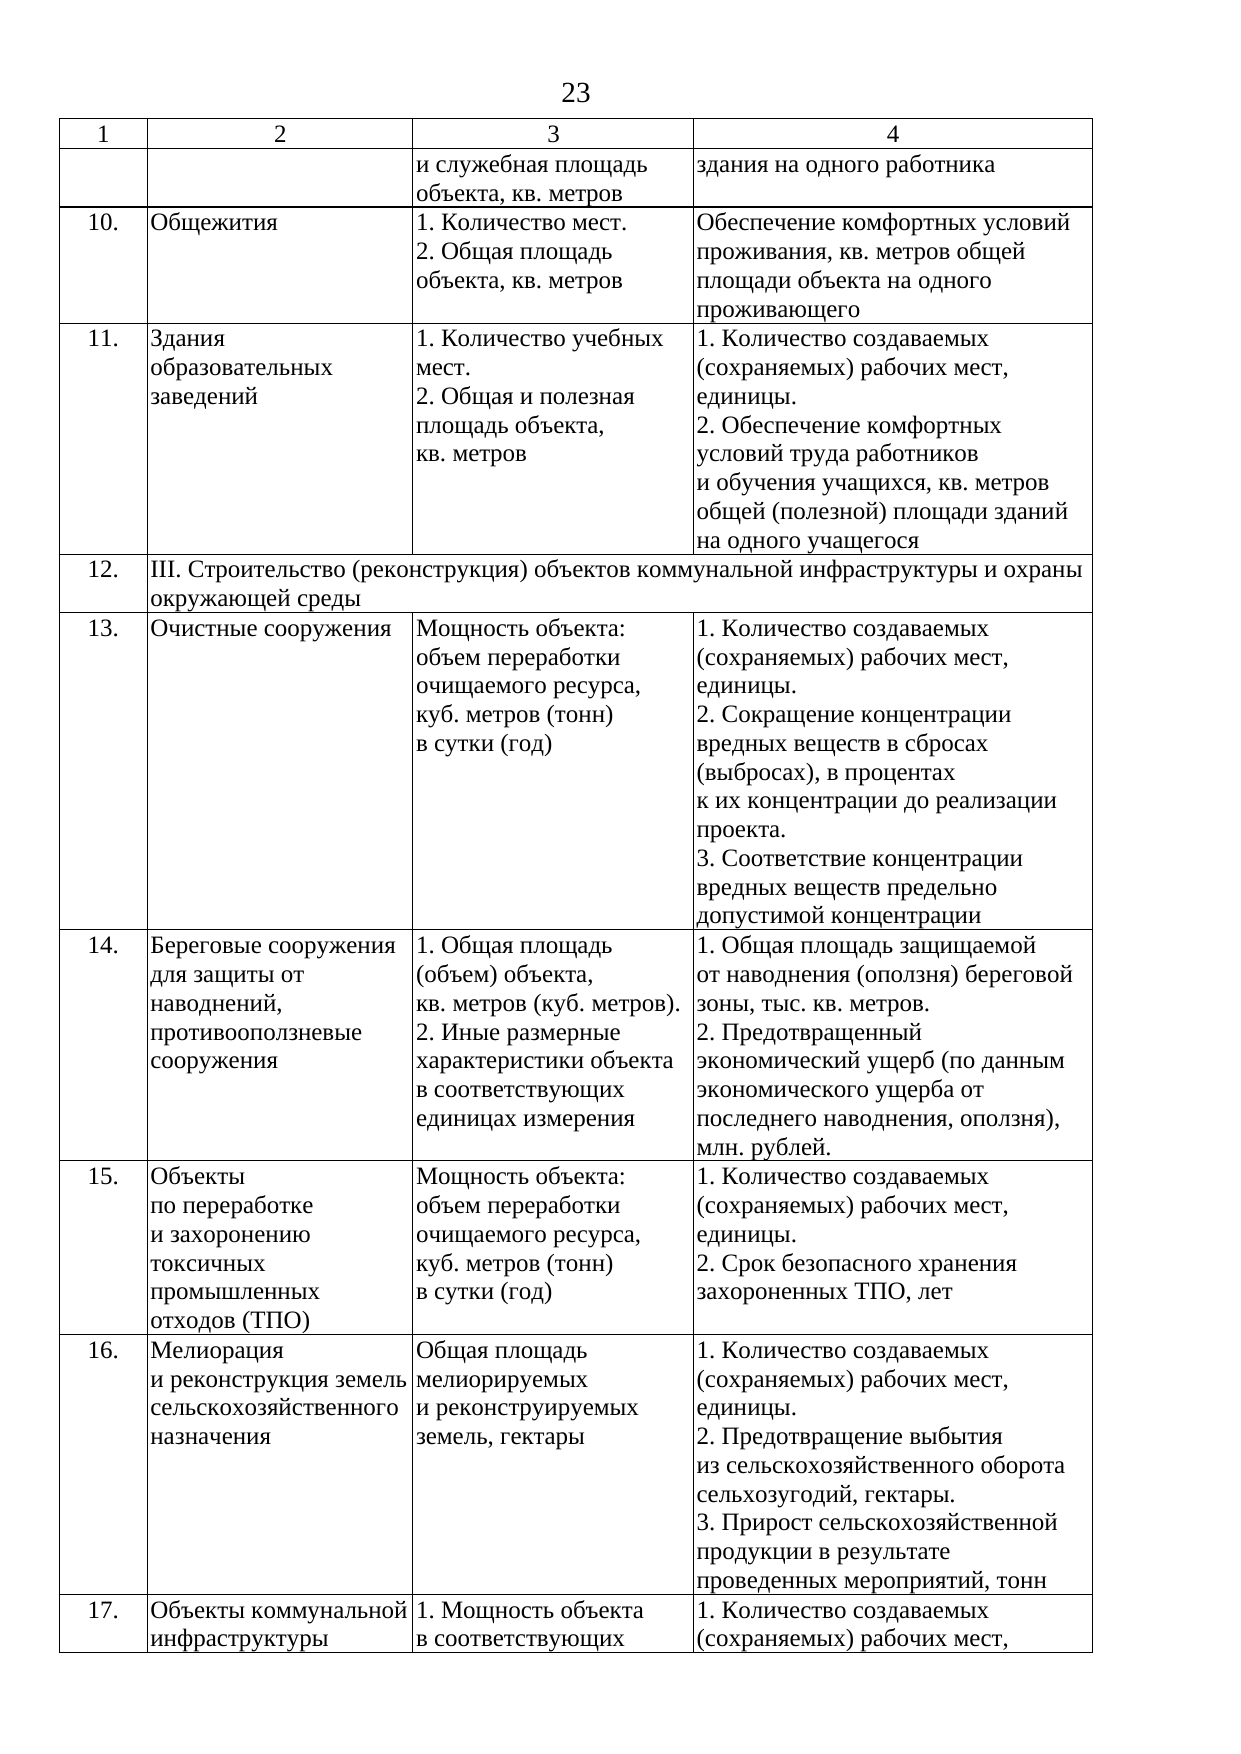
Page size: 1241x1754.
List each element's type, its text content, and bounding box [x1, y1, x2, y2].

table_cell III. Строительство (реконструкция) объектов коммунальной инфраструктуры и охраны окружающей среды [148, 555, 1092, 612]
table_cell [60, 149, 147, 206]
table_cell 1. Количество создаваемых (сохраняемых) рабочих мест, [694, 1595, 1092, 1652]
table_cell Мощность объекта: объем переработки очищаемого ресурса, куб. метров (тонн) в сутки (год) [413, 613, 693, 929]
table_cell 1. Количество создаваемых (сохраняемых) рабочих мест, единицы. 2. Обеспечение комфортных условий труда работников и обучения учащихся, кв. метров общей (полезной) площади зданий на одного учащегося [694, 324, 1092, 553]
table_header 4 [694, 119, 1092, 148]
table_cell здания на одного работника [694, 149, 1092, 206]
table_cell 12. [60, 555, 147, 612]
table_cell 1. Количество создаваемых (сохраняемых) рабочих мест, единицы. 2. Сокращение концентрации вредных веществ в сбросах (выбросах), в процентах к их концентрации до реализации проекта. 3. Соответствие концентрации вредных веществ предельно допустимой концентрации [694, 613, 1092, 929]
table_cell и служебная площадь объекта, кв. метров [413, 149, 693, 206]
table_cell 14. [60, 930, 147, 1160]
table_cell 11. [60, 324, 147, 553]
table_cell Мощность объекта: объем переработки очищаемого ресурса, куб. метров (тонн) в сутки (год) [413, 1161, 693, 1334]
table_cell Объекты по переработке и захоронению токсичных промышленных отходов (ТПО) [148, 1161, 412, 1334]
table_cell 17. [60, 1595, 147, 1652]
table_cell 15. [60, 1161, 147, 1334]
table_cell 10. [60, 208, 147, 322]
table_header 1 [60, 119, 147, 148]
table_cell Очистные сооружения [148, 613, 412, 929]
table_cell Здания образовательных заведений [148, 324, 412, 553]
table_cell 1. Количество мест. 2. Общая площадь объекта, кв. метров [413, 208, 693, 322]
table_cell Обеспечение комфортных условий проживания, кв. метров общей площади объекта на одного проживающего [694, 208, 1092, 322]
table_cell [148, 149, 412, 206]
table_cell Береговые сооружения для защиты от наводнений, противооползневые сооружения [148, 930, 412, 1160]
table_cell 1. Общая площадь (объем) объекта, кв. метров (куб. метров). 2. Иные размерные характеристики объекта в соответствующих единицах измерения [413, 930, 693, 1160]
table_cell 13. [60, 613, 147, 929]
table_cell Мелиорация и реконструкция земель сельскохозяйственного назначения [148, 1335, 412, 1594]
table_cell 1. Количество учебных мест. 2. Общая и полезная площадь объекта, кв. метров [413, 324, 693, 553]
table_cell 1. Общая площадь защищаемой от наводнения (оползня) береговой зоны, тыс. кв. метров. 2. Предотвращенный экономический ущерб (по данным экономического ущерба от последнего наводнения, оползня), млн. рублей. [694, 930, 1092, 1160]
table_cell Объекты коммунальной инфраструктуры [148, 1595, 412, 1652]
table_cell 1. Количество создаваемых (сохраняемых) рабочих мест, единицы. 2. Срок безопасного хранения захороненных ТПО, лет [694, 1161, 1092, 1334]
table_cell Общая площадь мелиорируемых и реконструируемых земель, гектары [413, 1335, 693, 1594]
table_cell 16. [60, 1335, 147, 1594]
table_cell Общежития [148, 208, 412, 322]
table_cell 1. Количество создаваемых (сохраняемых) рабочих мест, единицы. 2. Предотвращение выбытия из сельскохозяйственного оборота сельхозугодий, гектары. 3. Прирост сельскохозяйственной продукции в результате проведенных мероприятий, тонн [694, 1335, 1092, 1594]
table_cell 1. Мощность объекта в соответствующих [413, 1595, 693, 1652]
table_header 3 [413, 119, 693, 148]
table_header 2 [148, 119, 412, 148]
